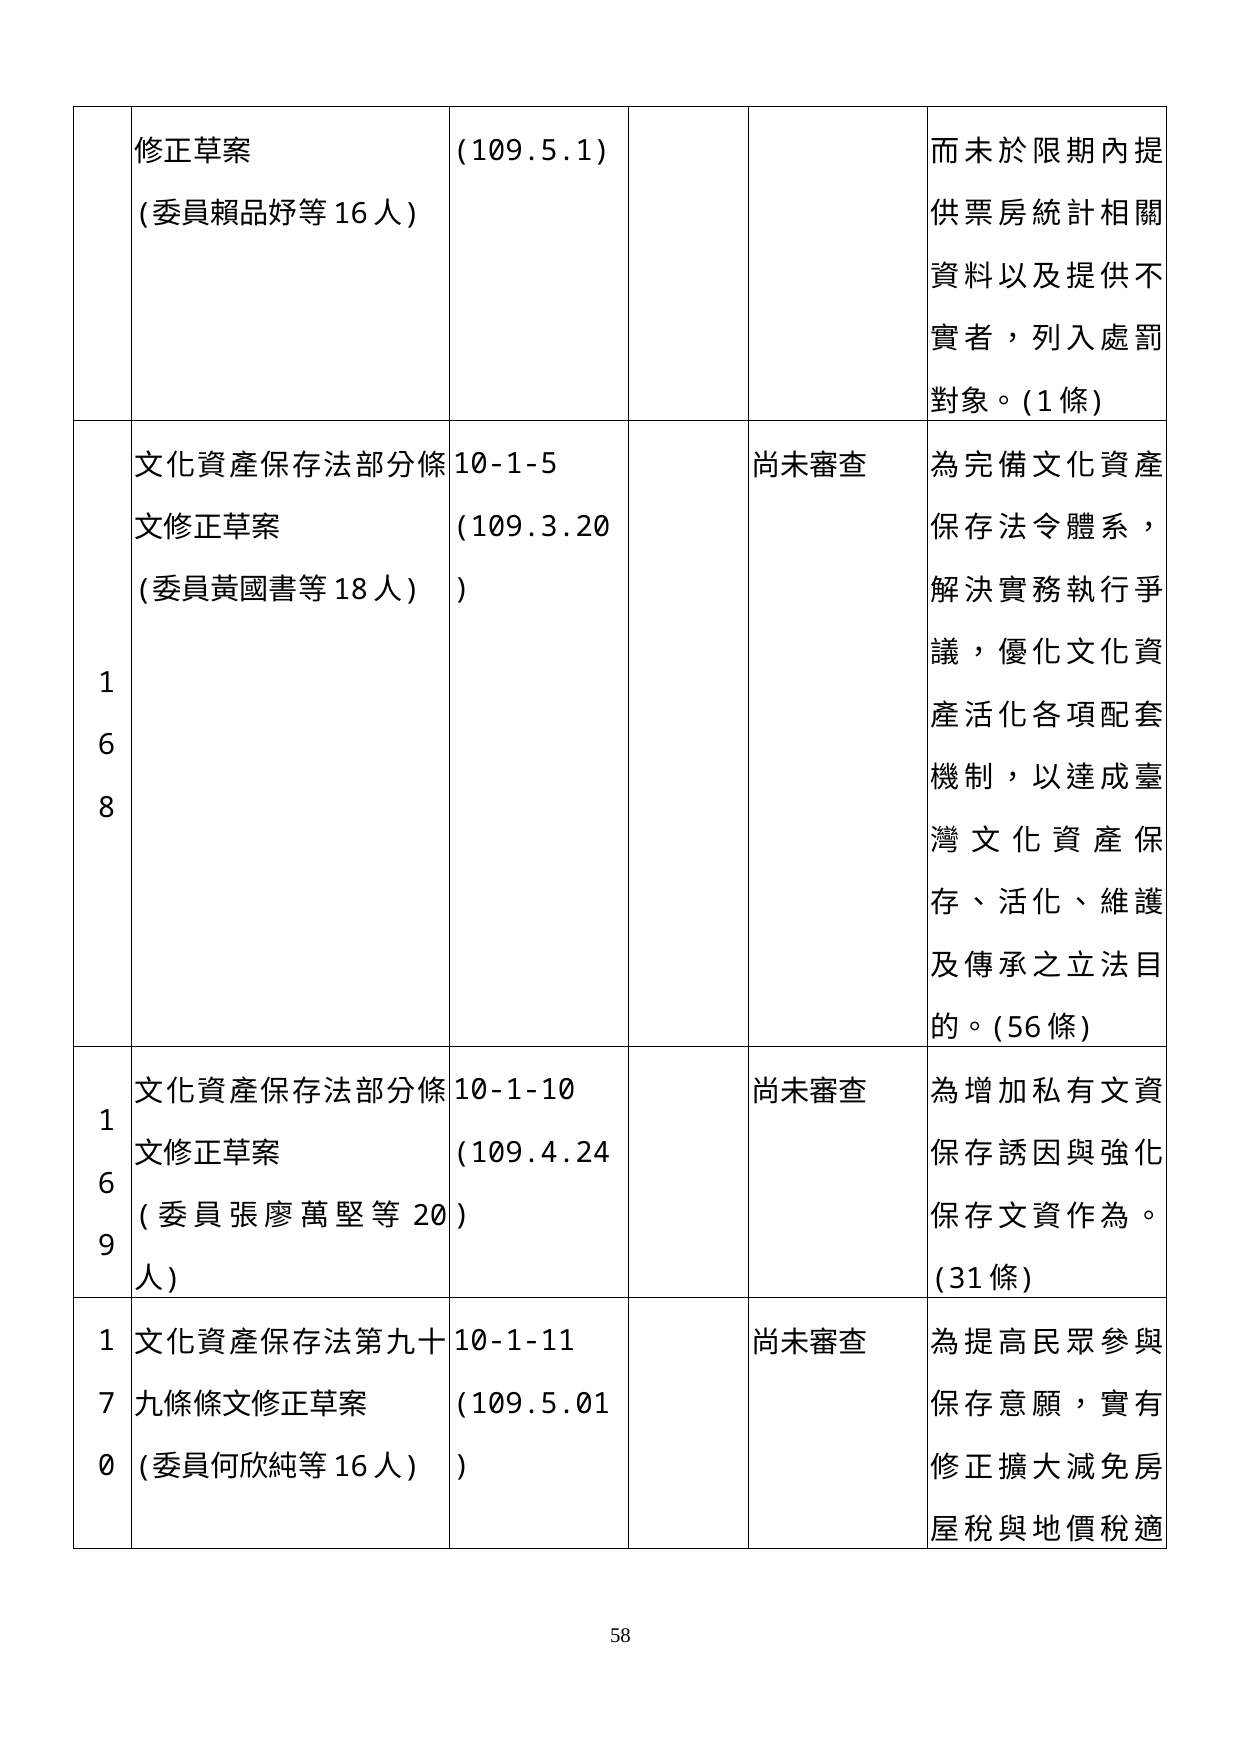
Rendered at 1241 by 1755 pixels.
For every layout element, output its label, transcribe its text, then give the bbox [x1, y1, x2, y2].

table_cell [629, 1298, 748, 1548]
table_cell 10-1-5 (109.3.20) [450, 421, 628, 1046]
table_cell [74, 421, 131, 1046]
table_cell 尚未審查 [749, 1298, 927, 1548]
table_cell 而未於限期內提供票房統計相關資料以及提供不實者，列入處罰對象。(1條) [928, 107, 1166, 419]
table_cell 尚未審查 [749, 421, 927, 1046]
table_cell 為增加私有文資保存誘因與強化保存文資作為。(31條) [928, 1047, 1166, 1297]
table_cell 文化資產保存法部分條文修正草案 (委員張廖萬堅等20人) [132, 1047, 449, 1297]
table_cell 10-1-11 (109.5.01) [450, 1298, 628, 1548]
table_cell [629, 1047, 748, 1297]
table_cell 文化資產保存法第九十九條條文修正草案 (委員何欣純等16人) [132, 1298, 449, 1548]
table_cell [629, 107, 748, 419]
table_cell 文化資產保存法部分條文修正草案 (委員黃國書等18人) [132, 421, 449, 1046]
table_cell 修正草案 (委員賴品妤等16人) [132, 107, 449, 419]
table_cell 為完備文化資產保存法令體系，解決實務執行爭議，優化文化資產活化各項配套機制，以達成臺灣文化資產保存、活化、維護及傳承之立法目的。(56條) [928, 421, 1166, 1046]
table_cell 尚未審查 [749, 1047, 927, 1297]
table_cell [74, 1047, 131, 1297]
table_cell [629, 421, 748, 1046]
table_cell 10-1-10 (109.4.24) [450, 1047, 628, 1297]
table_cell 為提高民眾參與保存意願，實有修正擴大減免房屋稅與地價稅適 [928, 1298, 1166, 1548]
table_cell [74, 107, 131, 419]
table_cell [74, 1298, 131, 1548]
table_cell (109.5.1) [450, 107, 628, 419]
table_cell [749, 107, 927, 419]
